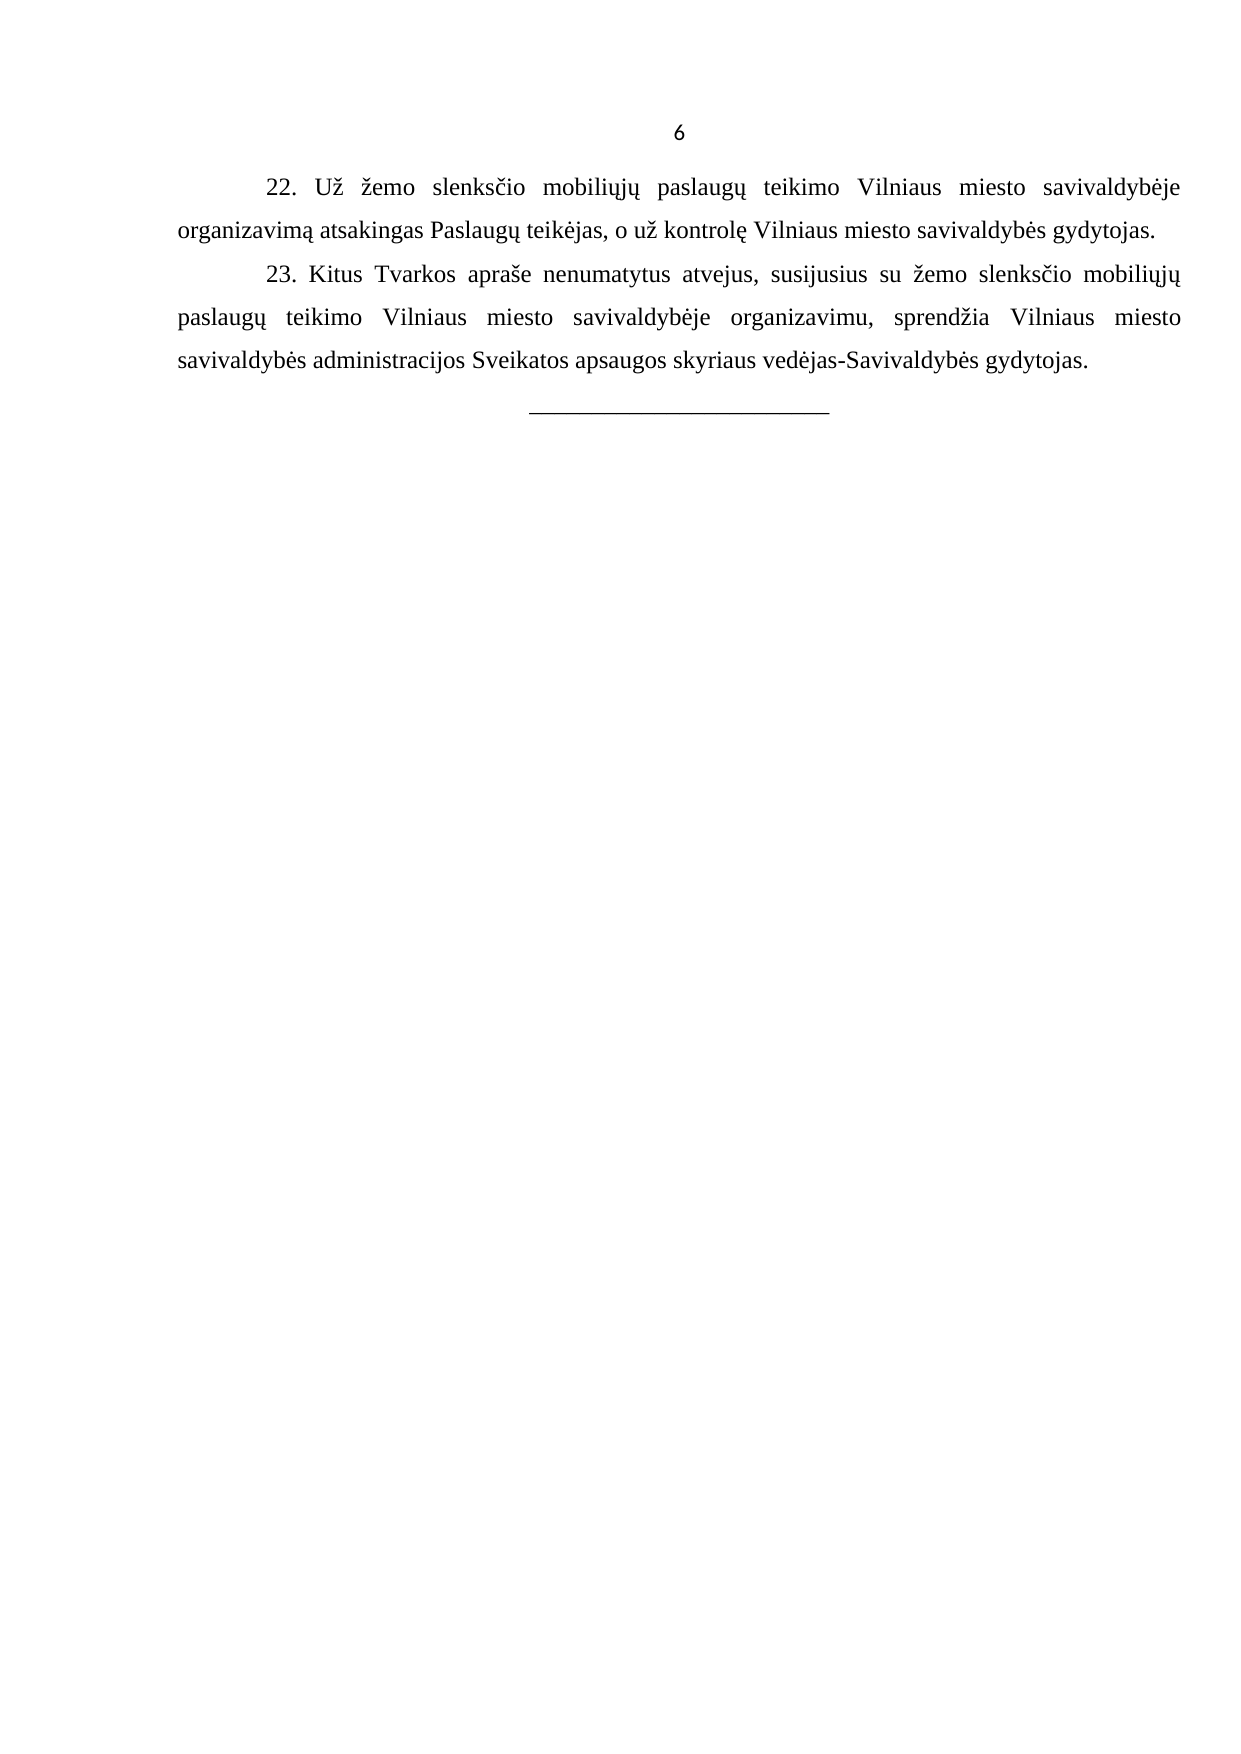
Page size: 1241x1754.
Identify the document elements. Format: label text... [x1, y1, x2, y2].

text ________________________ [177, 388, 1181, 417]
text 22. Už žemo slenksčio mobiliųjų paslaugų teikimo Vilniaus miesto savivaldybėje organizavimą atsakingas Paslaugų teikėjas, o už kontrolę Vilniaus miesto savivaldybės gydytojas. [177, 172, 1181, 244]
text 23. Kitus Tvarkos apraše nenumatytus atvejus, susijusius su žemo slenksčio mobiliųjų paslaugų teikimo Vilniaus miesto savivaldybėje organizavimu, sprendžia Vilniaus miesto savivaldybės administracijos Sveikatos apsaugos skyriaus vedėjas-Savivaldybės gydytojas. [177, 259, 1181, 374]
